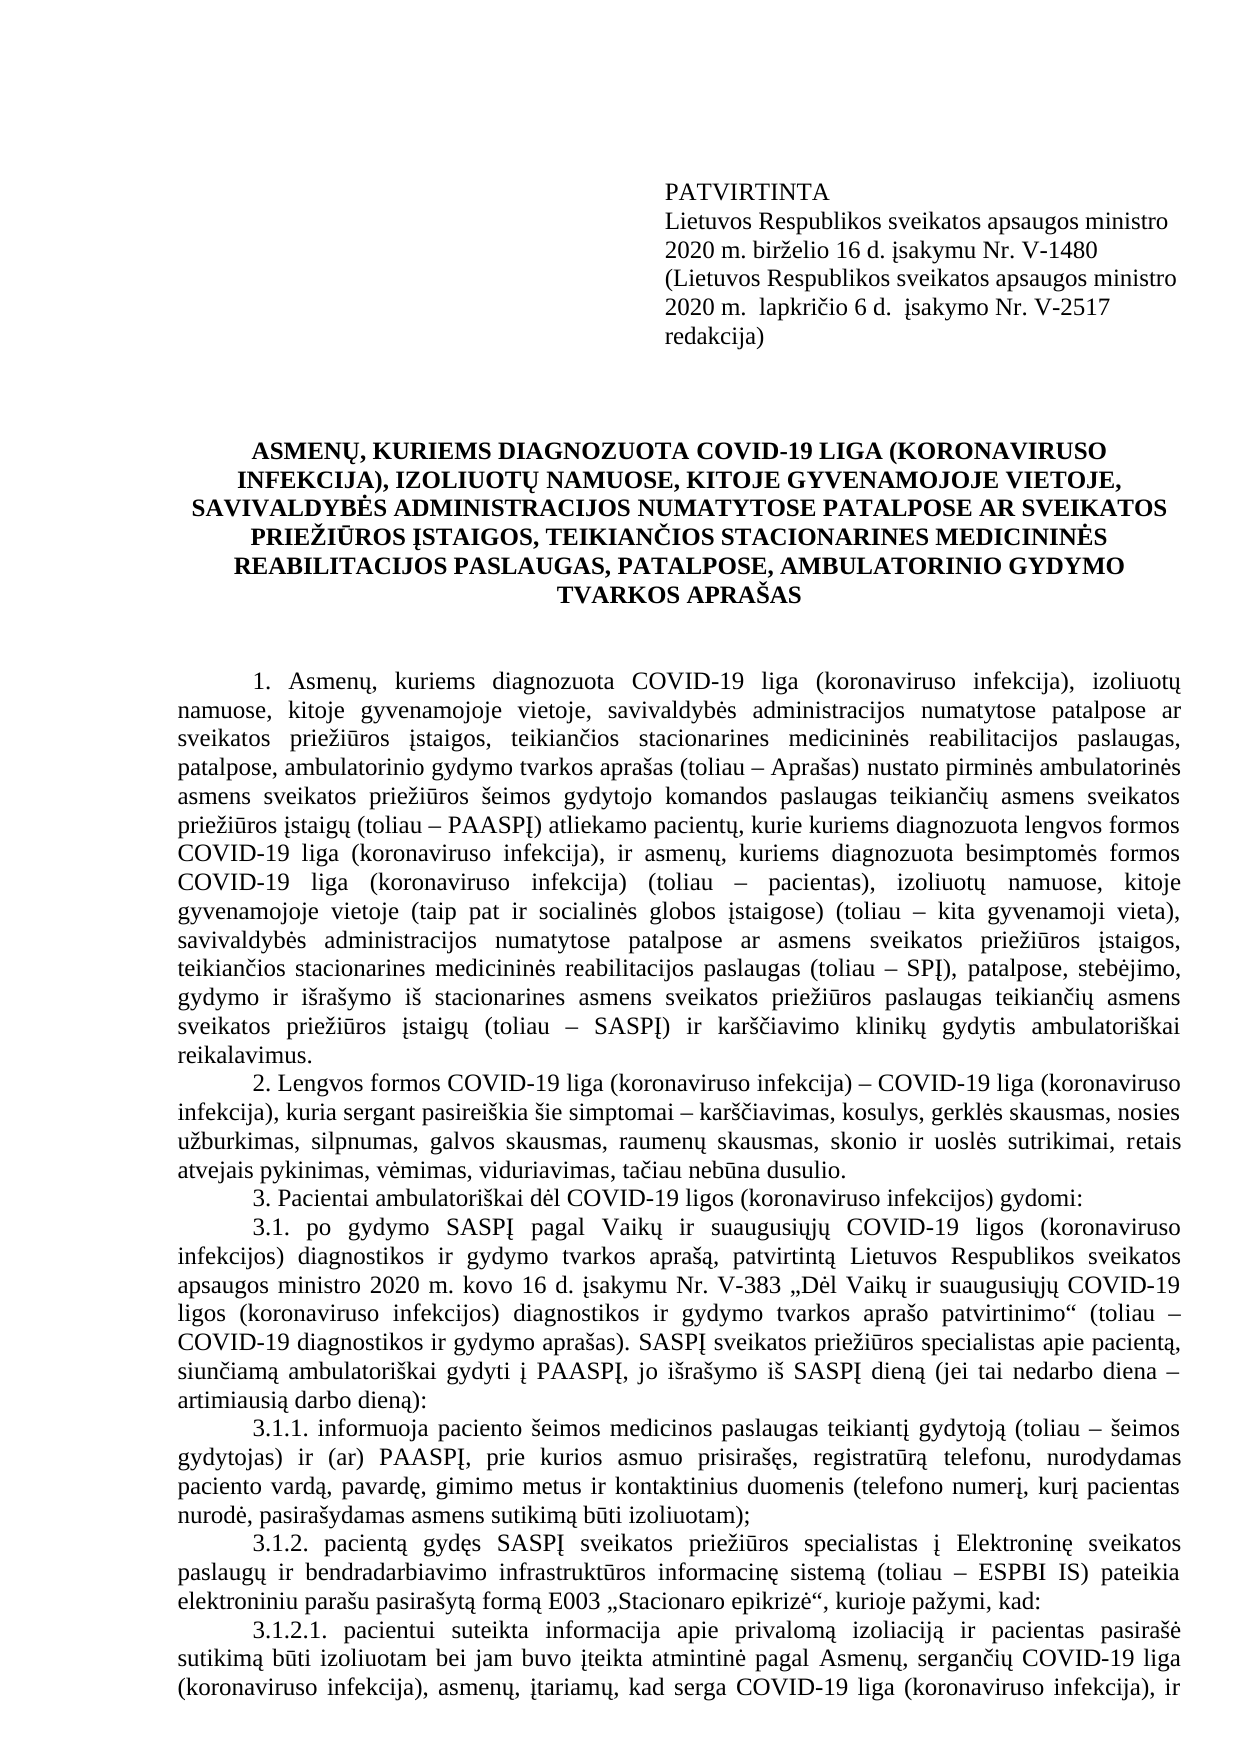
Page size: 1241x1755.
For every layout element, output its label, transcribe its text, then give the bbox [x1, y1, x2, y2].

text 3.1.1. informuoja paciento šeimos medicinos paslaugas teikiantį gydytoją (toliau – šeimos gydytojas) ir (ar) PAASPĮ, prie kurios asmuo prisirašęs, registratūrą telefonu, nurodydamas paciento vardą, pavardę, gimimo metus ir kontaktinius duomenis (telefono numerį, kurį pacientas nurodė, pasirašydamas asmens sutikimą būti izoliuotam); [177, 1413, 1181, 1528]
text (Lietuvos Respublikos sveikatos apsaugos ministro 2020 m. lapkričio 6 d. įsakymo Nr. V-2517 [664, 263, 1181, 321]
text 3.1.2.1. pacientui suteikta informacija apie privalomą izoliaciją ir pacientas pasirašė sutikimą būti izoliuotam bei jam buvo įteikta atmintinė pagal Asmenų, sergančių COVID-19 liga (koronaviruso infekcija), asmenų, įtariamų, kad serga COVID-19 liga (koronaviruso infekcija), ir [177, 1615, 1181, 1701]
text 2020 m. birželio 16 d. įsakymu Nr. V-1480 [664, 235, 1196, 263]
text 3.1. po gydymo SASPĮ pagal Vaikų ir suaugusiųjų COVID-19 ligos (koronaviruso infekcijos) diagnostikos ir gydymo tvarkos aprašą, patvirtintą Lietuvos Respublikos sveikatos apsaugos ministro 2020 m. kovo 16 d. įsakymu Nr. V-383 „Dėl Vaikų ir suaugusiųjų COVID-19 ligos (koronaviruso infekcijos) diagnostikos ir gydymo tvarkos aprašo patvirtinimo“ (toliau – COVID-19 diagnostikos ir gydymo aprašas). SASPĮ sveikatos priežiūros specialistas apie pacientą, siunčiamą ambulatoriškai gydyti į PAASPĮ, jo išrašymo iš SASPĮ dieną (jei tai nedarbo diena – artimiausią darbo dieną): [177, 1212, 1181, 1413]
text 3. Pacientai ambulatoriškai dėl COVID-19 ligos (koronaviruso infekcijos) gydomi: [177, 1183, 1196, 1212]
text ASMENŲ, KURIEMS DIAGNOZUOTA COVID-19 LIGA (KORONAVIRUSO INFEKCIJA), IZOLIUOTŲ NAMUOSE, KITOJE GYVENAMOJOJE VIETOJE, SAVIVALDYBĖS ADMINISTRACIJOS NUMATYTOSE PATALPOSE AR SVEIKATOS PRIEŽIŪROS ĮSTAIGOS, TEIKIANČIOS STACIONARINES MEDICININĖS REABILITACIJOS PASLAUGAS, PATALPOSE, AMBULATORINIO GYDYMO TVARKOS APRAŠAS [177, 436, 1181, 608]
text redakcija) [664, 321, 1181, 350]
text 3.1.2. pacientą gydęs SASPĮ sveikatos priežiūros specialistas į Elektroninę sveikatos paslaugų ir bendradarbiavimo infrastruktūros informacinę sistemą (toliau – ESPBI IS) pateikia elektroniniu parašu pasirašytą formą E003 „Stacionaro epikrizė“, kurioje pažymi, kad: [177, 1528, 1181, 1615]
text 1. Asmenų, kuriems diagnozuota COVID-19 liga (koronaviruso infekcija), izoliuotų namuose, kitoje gyvenamojoje vietoje, savivaldybės administracijos numatytose patalpose ar sveikatos priežiūros įstaigos, teikiančios stacionarines medicininės reabilitacijos paslaugas, patalpose, ambulatorinio gydymo tvarkos aprašas (toliau – Aprašas) nustato pirminės ambulatorinės asmens sveikatos priežiūros šeimos gydytojo komandos paslaugas teikiančių asmens sveikatos priežiūros įstaigų (toliau – PAASPĮ) atliekamo pacientų, kurie kuriems diagnozuota lengvos formos COVID-19 liga (koronaviruso infekcija), ir asmenų, kuriems diagnozuota besimptomės formos COVID-19 liga (koronaviruso infekcija) (toliau – pacientas), izoliuotų namuose, kitoje gyvenamojoje vietoje (taip pat ir socialinės globos įstaigose) (toliau – kita gyvenamoji vieta), savivaldybės administracijos numatytose patalpose ar asmens sveikatos priežiūros įstaigos, teikiančios stacionarines medicininės reabilitacijos paslaugas (toliau – SPĮ), patalpose, stebėjimo, gydymo ir išrašymo iš stacionarines asmens sveikatos priežiūros paslaugas teikiančių asmens sveikatos priežiūros įstaigų (toliau – SASPĮ) ir karščiavimo klinikų gydytis ambulatoriškai reikalavimus. [177, 666, 1181, 1068]
text Lietuvos Respublikos sveikatos apsaugos ministro [664, 206, 1196, 235]
text PATVIRTINTA [664, 177, 1196, 206]
text 2. Lengvos formos COVID-19 liga (koronaviruso infekcija) – COVID-19 liga (koronaviruso infekcija), kuria sergant pasireiškia šie simptomai – karščiavimas, kosulys, gerklės skausmas, nosies užburkimas, silpnumas, galvos skausmas, raumenų skausmas, skonio ir uoslės sutrikimai, retais atvejais pykinimas, vėmimas, viduriavimas, tačiau nebūna dusulio. [177, 1068, 1181, 1183]
